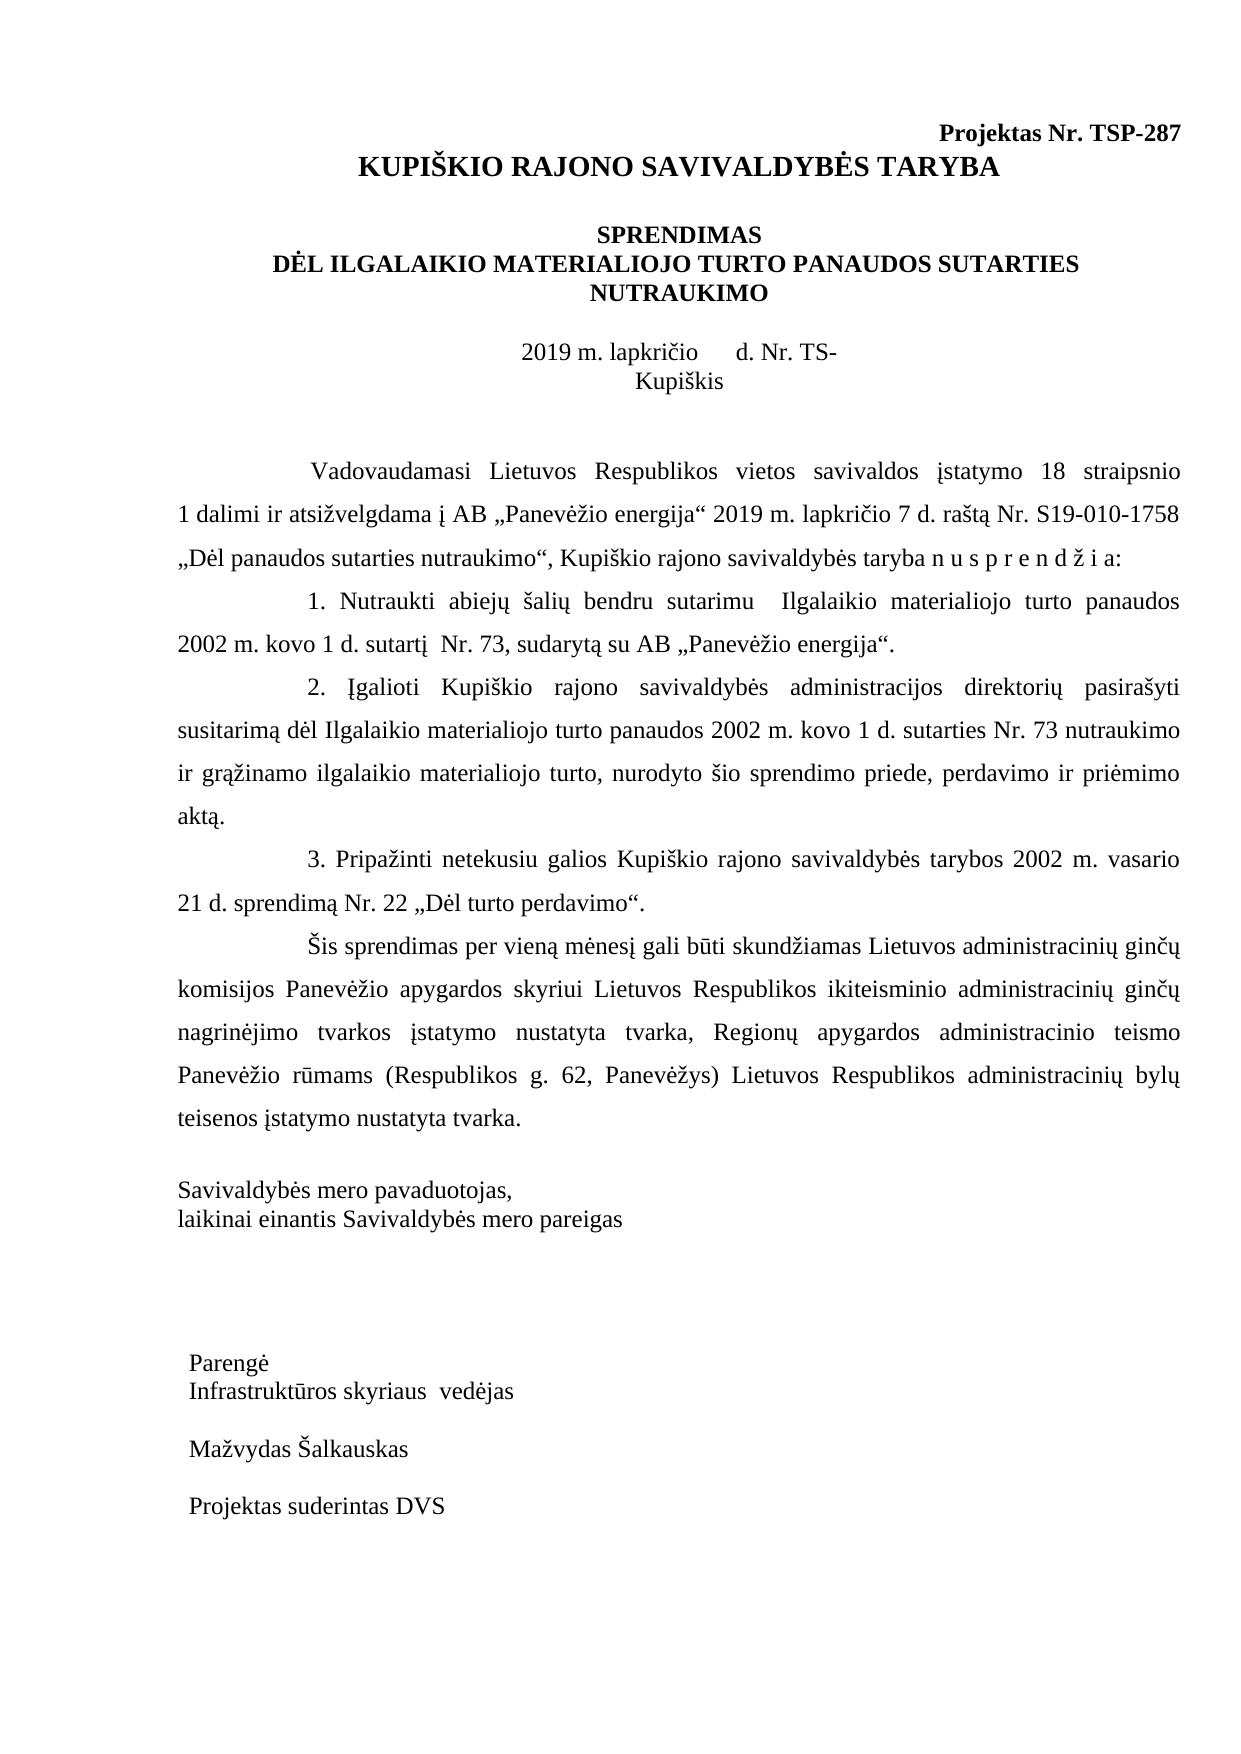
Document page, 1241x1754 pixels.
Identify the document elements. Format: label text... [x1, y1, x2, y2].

text 3. Pripažinti netekusiu galios Kupiškio rajono savivaldybės tarybos 2002 m. vasario 21 d. sprendimą Nr. 22 „Dėl turto perdavimo“. [177, 844, 1181, 916]
text Kupiškis [177, 366, 1181, 395]
table_cell [927, 1491, 1240, 1549]
text 2. Įgalioti Kupiškio rajono savivaldybės administracijos direktorių pasirašyti susitarimą dėl Ilgalaikio materialiojo turto panaudos 2002 m. kovo 1 d. sutarties Nr. 73 nutraukimo ir grąžinamo ilgalaikio materialiojo turto, nurodyto šio sprendimo priede, perdavimo ir priėmimo aktą. [177, 672, 1181, 830]
table_cell [602, 1434, 927, 1491]
text DĖL ILGALAIKIO MATERIALIOJO TURTO PANAUDOS SUTARTIES [177, 249, 1181, 278]
table_header Savivaldybės mero pavaduotojas, [166, 1175, 1240, 1204]
table_cell Projektas suderintas DVS [177, 1491, 602, 1549]
text Projektas Nr. TSP-287 [177, 118, 1181, 147]
table_header [927, 1319, 1240, 1376]
table_header Parengė [177, 1319, 602, 1376]
table_cell Infrastruktūros skyriaus vedėjas [177, 1376, 602, 1405]
text NUTRAUKIMO [177, 278, 1181, 307]
table_cell [166, 1233, 1240, 1549]
text Šis sprendimas per vieną mėnesį gali būti skundžiamas Lietuvos administracinių ginčų komisijos Panevėžio apygardos skyriui Lietuvos Respublikos ikiteisminio administracinių ginčų nagrinėjimo tvarkos įstatymo nustatyta tvarka, Regionų apygardos administracinio teismo Panevėžio rūmams (Respublikos g. 62, Panevėžys) Lietuvos Respublikos administracinių bylų teisenos įstatymo nustatyta tvarka. [177, 931, 1181, 1132]
table_cell [602, 1376, 927, 1405]
text KUPIŠKIO RAJONO SAVIVALDYBĖS TARYBA [177, 149, 1181, 182]
table_cell [927, 1376, 1240, 1405]
table_cell [927, 1434, 1240, 1491]
text Vadovaudamasi Lietuvos Respublikos vietos savivaldos įstatymo 18 straipsnio 1 dalimi ir atsižvelgdama į AB „Panevėžio energija“ 2019 m. lapkričio 7 d. raštą Nr. S19-010-1758 „Dėl panaudos sutarties nutraukimo“, Kupiškio rajono savivaldybės taryba n u s p r e n d ž i a: [177, 456, 1181, 571]
text 2019 m. lapkričio d. Nr. TS- [177, 337, 1181, 366]
table_header [602, 1319, 927, 1376]
table_cell [177, 1405, 602, 1434]
table_cell Mažvydas Šalkauskas [177, 1434, 602, 1491]
text 1. Nutraukti abiejų šalių bendru sutarimu Ilgalaikio materialiojo turto panaudos 2002 m. kovo 1 d. sutartį Nr. 73, sudarytą su AB „Panevėžio energija“. [177, 586, 1181, 658]
table_cell [602, 1405, 927, 1434]
table_cell [927, 1405, 1240, 1434]
table_cell laikinai einantis Savivaldybės mero pareigas [166, 1204, 1240, 1233]
text SPRENDIMAS [177, 221, 1181, 249]
table_cell [602, 1491, 927, 1549]
